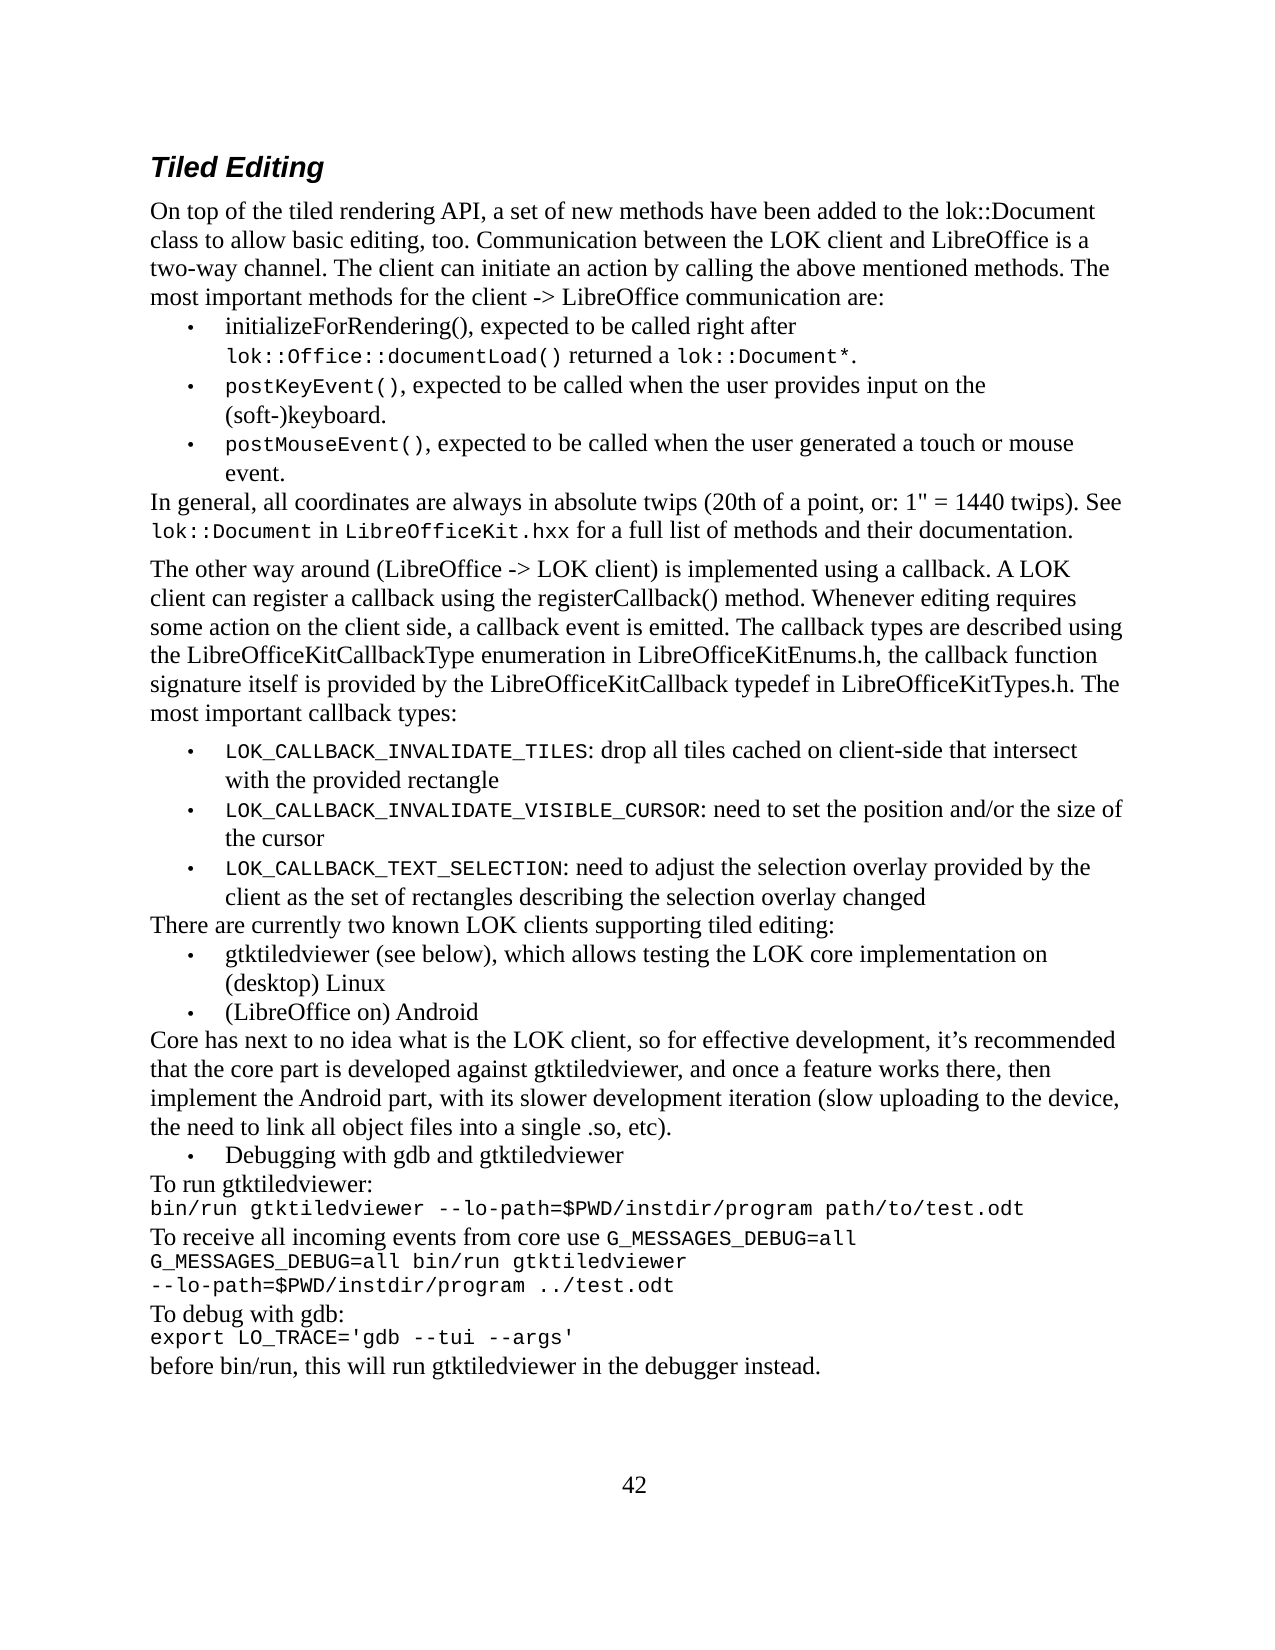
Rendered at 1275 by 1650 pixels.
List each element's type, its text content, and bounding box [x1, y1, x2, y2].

list initializeForRendering(), expected to be called right after lok::Office::documentLoad() returned a lok::Document*. [187, 311, 1125, 370]
list Debugging with gdb and gtktiledviewer [187, 1141, 1125, 1169]
list LOK_CALLBACK_INVALIDATE_TILES: drop all tiles cached on client-side that intersect with the provided rectangle [187, 736, 1125, 794]
subtitle Tiled Editing [150, 150, 1125, 183]
text To receive all incoming events from core use G_MESSAGES_DEBUG=all [150, 1222, 1125, 1251]
list postMouseEvent(), expected to be called when the user generated a touch or mouse event. [187, 428, 1125, 487]
text The other way around (LibreOffice -> LOK client) is implemented using a callback. A LOK client can register a callback using the registerCallback() method. Whenever editing requires some action on the client side, a callback event is emitted. The callback types are described using the LibreOfficeKitCallbackType enumeration in LibreOfficeKitEnums.h, the callback function signature itself is provided by the LibreOfficeKitCallback typedef in LibreOfficeKitTypes.h. The most important callback types: [150, 554, 1125, 727]
text bin/run gtktiledviewer --lo-path=$PWD/instdir/program path/to/test.odt [150, 1198, 1125, 1222]
text There are currently two known LOK clients supporting tiled editing: [150, 911, 1125, 939]
text Core has next to no idea what is the LOK client, so for effective development, it’s recommended that the core part is developed against gtktiledviewer, and once a feature works there, then implement the Android part, with its slower development iteration (slow uploading to the device, the need to link all object files into a single .so, etc). [150, 1026, 1125, 1141]
text To run gtktiledviewer: [150, 1169, 1125, 1198]
text export LO_TRACE='gdb --tui --args' [150, 1327, 1125, 1351]
list (LibreOffice on) Android [187, 997, 1125, 1026]
text before bin/run, this will run gtktiledviewer in the debugger instead. [150, 1351, 1125, 1380]
text G_MESSAGES_DEBUG=all bin/run gtktiledviewer --lo-path=$PWD/instdir/program ../test.odt [150, 1251, 1125, 1299]
list LOK_CALLBACK_TEXT_SELECTION: need to adjust the selection overlay provided by the client as the set of rectangles describing the selection overlay changed [187, 852, 1125, 911]
list postKeyEvent(), expected to be called when the user provides input on the (soft-)keyboard. [187, 370, 1125, 428]
text In general, all coordinates are always in absolute twips (20th of a point, or: 1" = 1440 twips). See lok::Document in LibreOfficeKit.hxx for a full list of methods and their documentation. [150, 487, 1125, 545]
list LOK_CALLBACK_INVALIDATE_VISIBLE_CURSOR: need to set the position and/or the size of the cursor [187, 794, 1125, 852]
text To debug with gdb: [150, 1299, 1125, 1327]
text On top of the tiled rendering API, a set of new methods have been added to the lok::Document class to allow basic editing, too. Communication between the LOK client and LibreOffice is a two-way channel. The client can initiate an action by calling the above mentioned methods. The most important methods for the client -> LibreOffice communication are: [150, 196, 1125, 311]
list gtktiledviewer (see below), which allows testing the LOK core implementation on (desktop) Linux [187, 939, 1125, 997]
